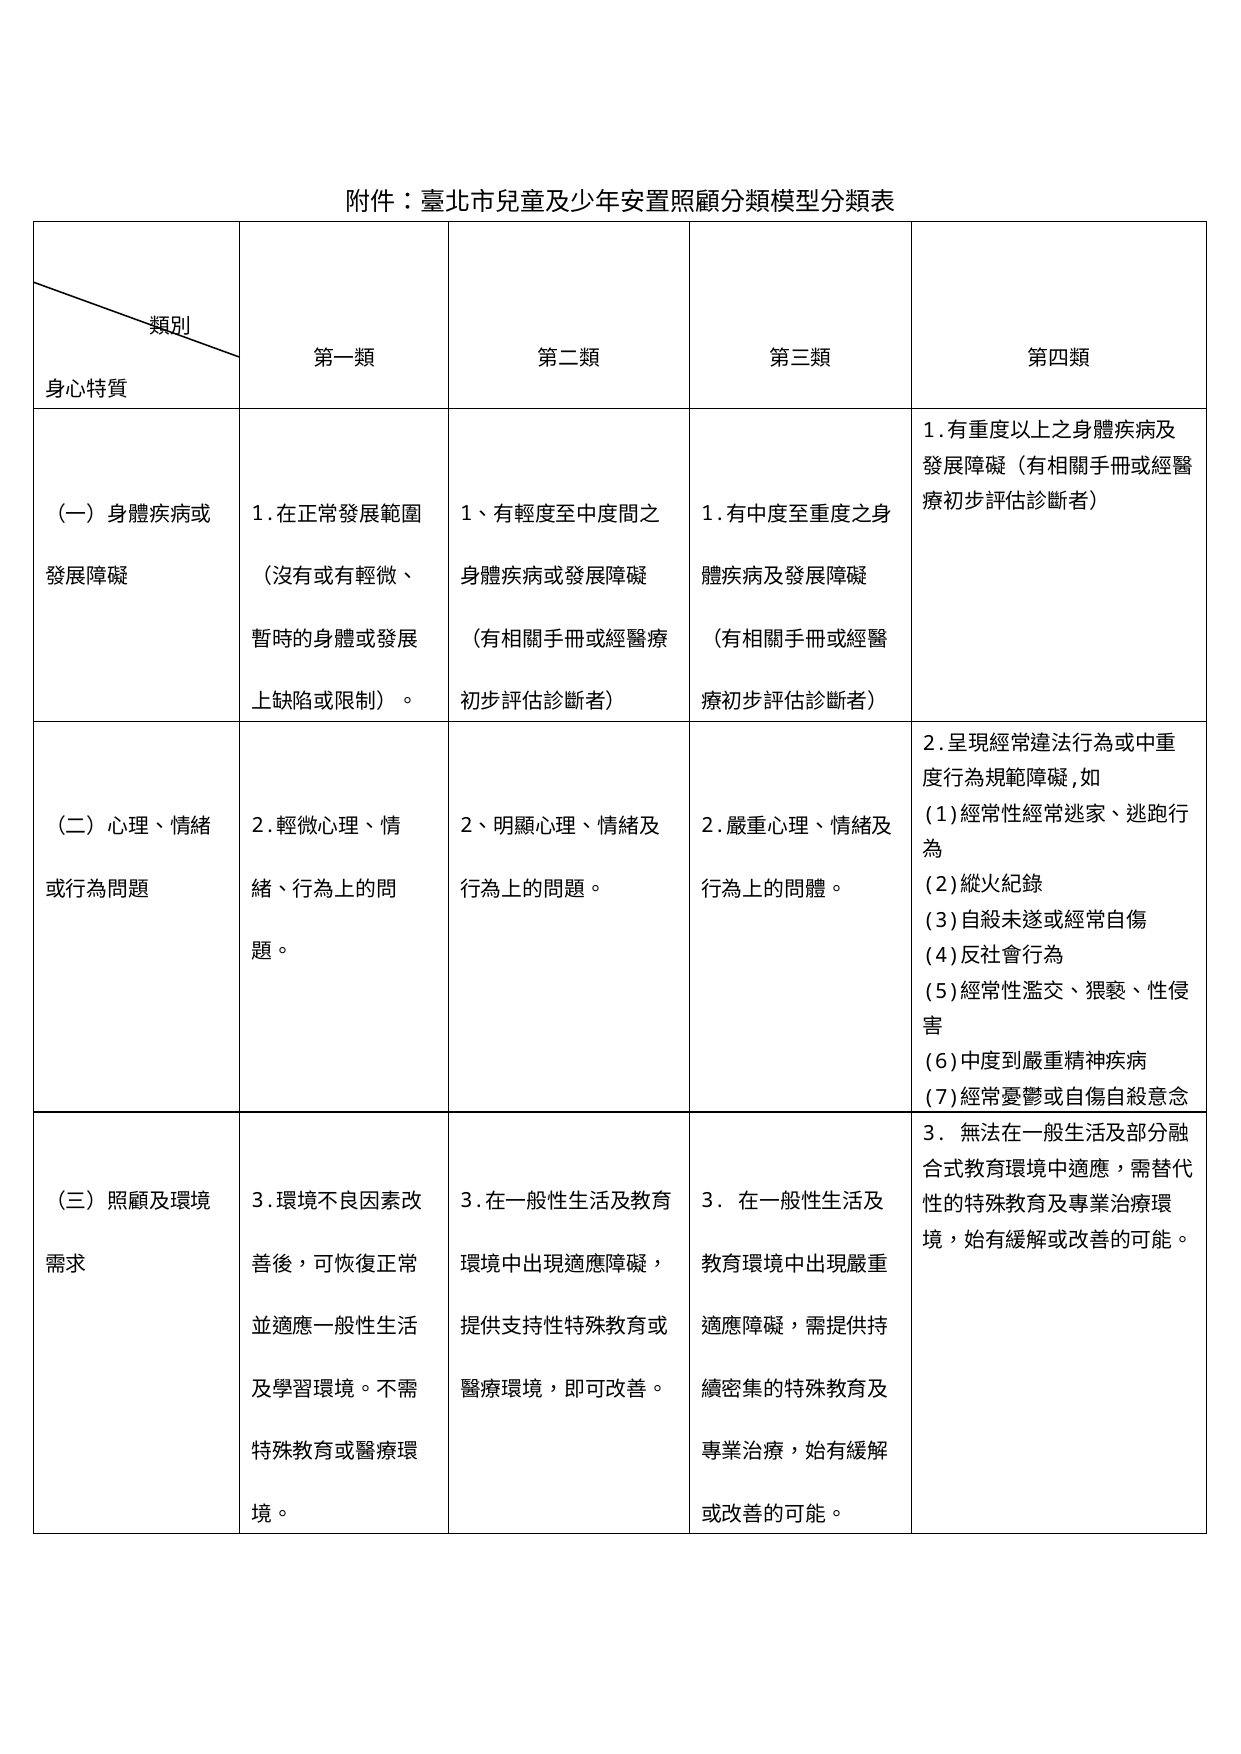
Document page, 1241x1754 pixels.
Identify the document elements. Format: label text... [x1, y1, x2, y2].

table_cell 3. 在一般性生活及教育環境中出現嚴重適應障礙，需提供持續密集的特殊教育及專業治療，始有緩解或改善的可能。 [690, 1113, 911, 1533]
table_cell 2.嚴重心理、情緒及行為上的問體。 [690, 722, 911, 1111]
table_header 第三類 [690, 222, 911, 408]
table_header 類別 身心特質 [34, 284, 239, 408]
table_cell 3. 無法在一般生活及部分融合式教育環境中適應，需替代性的特殊教育及專業治療環境，始有緩解或改善的可能。 [912, 1113, 1206, 1533]
table_header 第四類 [912, 222, 1206, 408]
table_header 第一類 [240, 222, 448, 408]
text 附件：臺北市兒童及少年安置照顧分類模型分類表 [150, 158, 1090, 221]
table_cell 2、明顯心理、情緒及行為上的問題。 [449, 722, 689, 1111]
table_cell （二）心理、情緒或行為問題 [34, 722, 239, 1111]
table_header 類別 身心特質 [34, 222, 239, 355]
table_cell 2.呈現經常違法行為或中重度行為規範障礙,如 (1)經常性經常逃家、逃跑行為 (2)縱火紀錄 (3)自殺未遂或經常自傷 (4)反社會行為 (5)經常性濫交、猥褻、性侵害 (6)中度到嚴重精神疾病 (7)經常憂鬱或自傷自殺意念 [912, 722, 1206, 1111]
table_cell 1.在正常發展範圍（沒有或有輕微、暫時的身體或發展上缺陷或限制）。 [240, 409, 448, 721]
table_cell （三）照顧及環境需求 [34, 1113, 239, 1533]
table_cell 1.有中度至重度之身體疾病及發展障礙（有相關手冊或經醫療初步評估診斷者） [690, 409, 911, 721]
table_cell 3.環境不良因素改善後，可恢復正常並適應一般性生活及學習環境。不需特殊教育或醫療環境。 [240, 1113, 448, 1533]
table_cell 3.在一般性生活及教育環境中出現適應障礙，提供支持性特殊教育或醫療環境，即可改善。 [449, 1113, 689, 1533]
table_cell 2.輕微心理、情緒、行為上的問題。 [240, 722, 448, 1111]
table_header 第二類 [449, 222, 689, 408]
table_cell 1.有重度以上之身體疾病及發展障礙（有相關手冊或經醫療初步評估診斷者） [912, 409, 1206, 721]
table_cell 1、有輕度至中度間之身體疾病或發展障礙（有相關手冊或經醫療初步評估診斷者） [449, 409, 689, 721]
table_cell （一）身體疾病或發展障礙 [34, 409, 239, 721]
